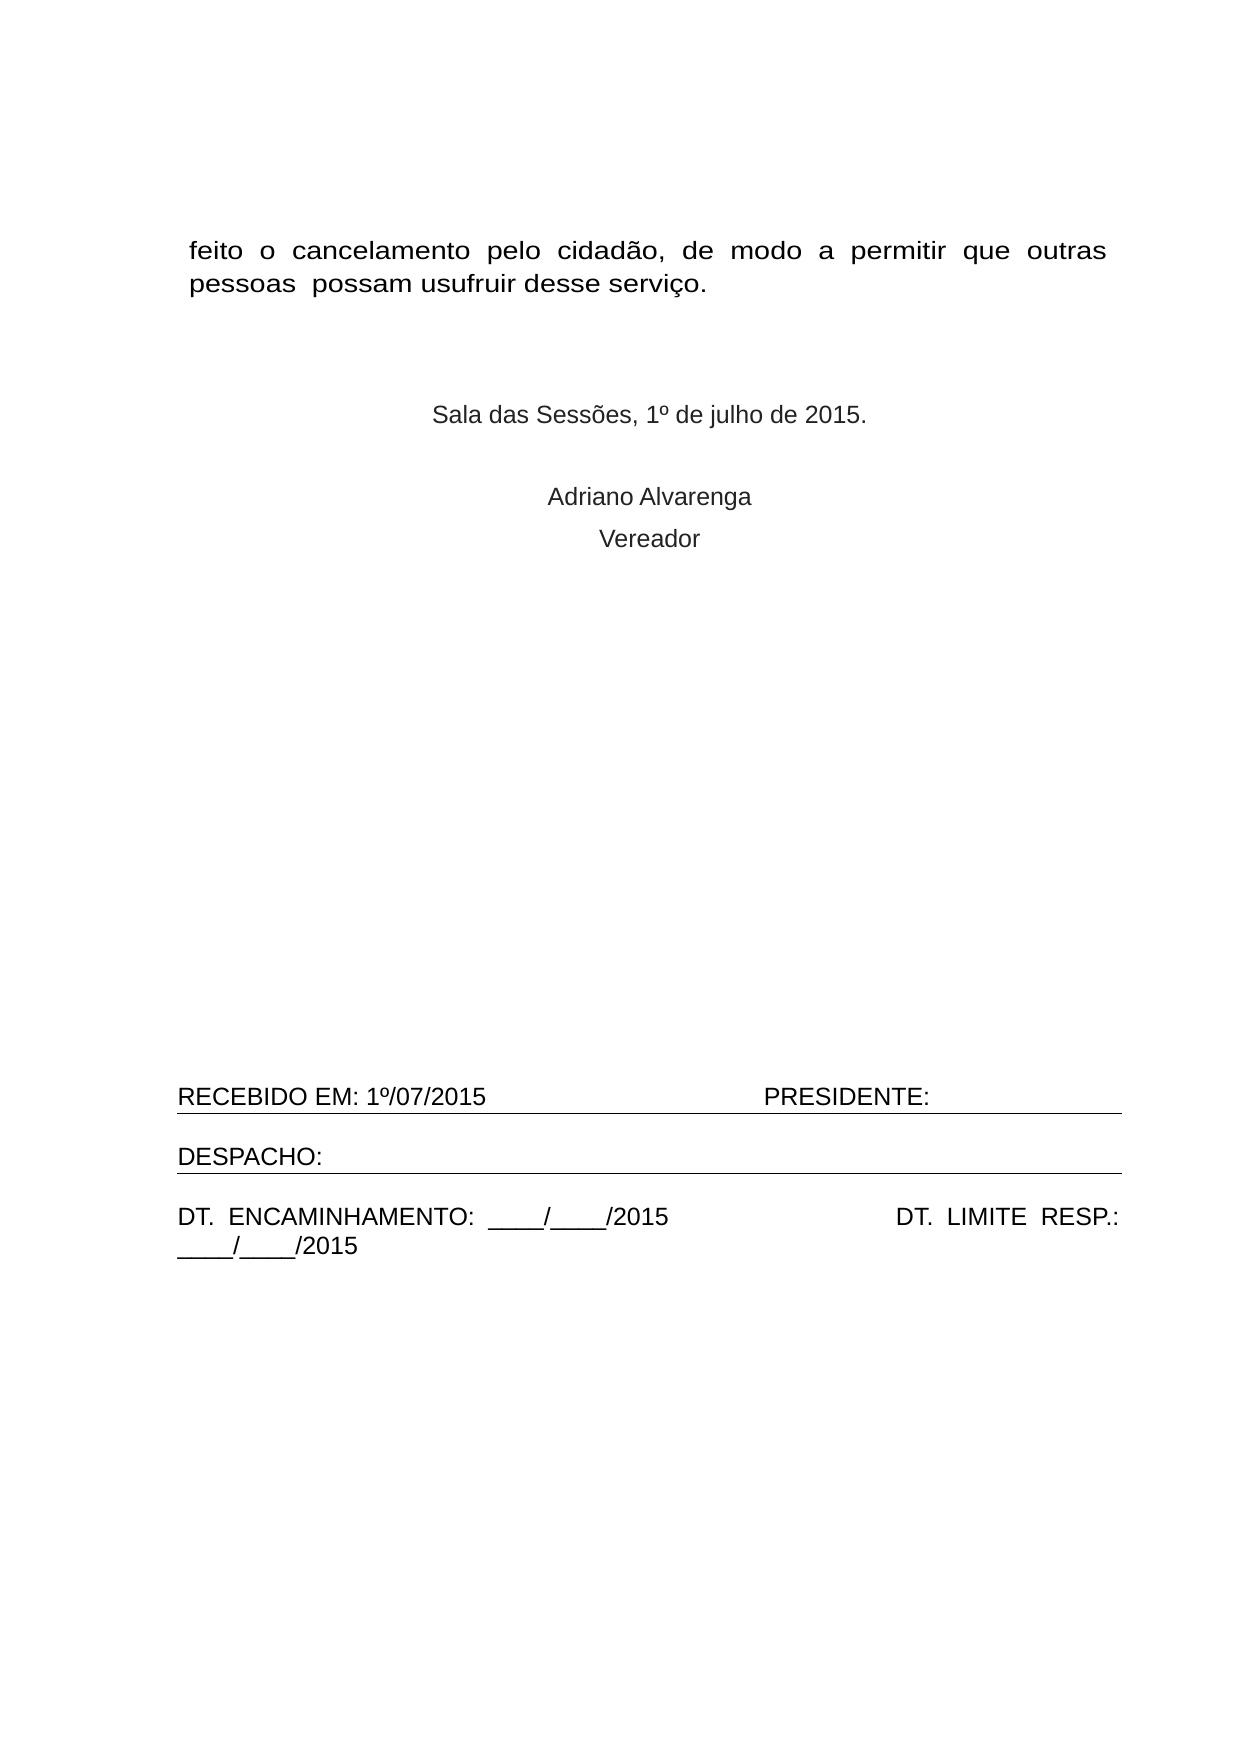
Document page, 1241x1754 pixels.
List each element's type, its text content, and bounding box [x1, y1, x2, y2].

text Vereador [177, 523, 1122, 552]
text feito o cancelamento pelo cidadão, de modo a permitir que outras pessoas possam usufruir desse serviço. [189, 236, 1109, 298]
subtitle RECEBIDO EM: 1º/07/2015 PRESIDENTE: [177, 1082, 1122, 1113]
text Adriano Alvarenga [177, 482, 1122, 511]
text Sala das Sessões, 1º de julho de 2015. [177, 400, 1122, 428]
text DESPACHO: [177, 1142, 1122, 1173]
text DT. ENCAMINHAMENTO: ____/____/2015 DT. LIMITE RESP.: ____/____/2015 [177, 1202, 1122, 1259]
